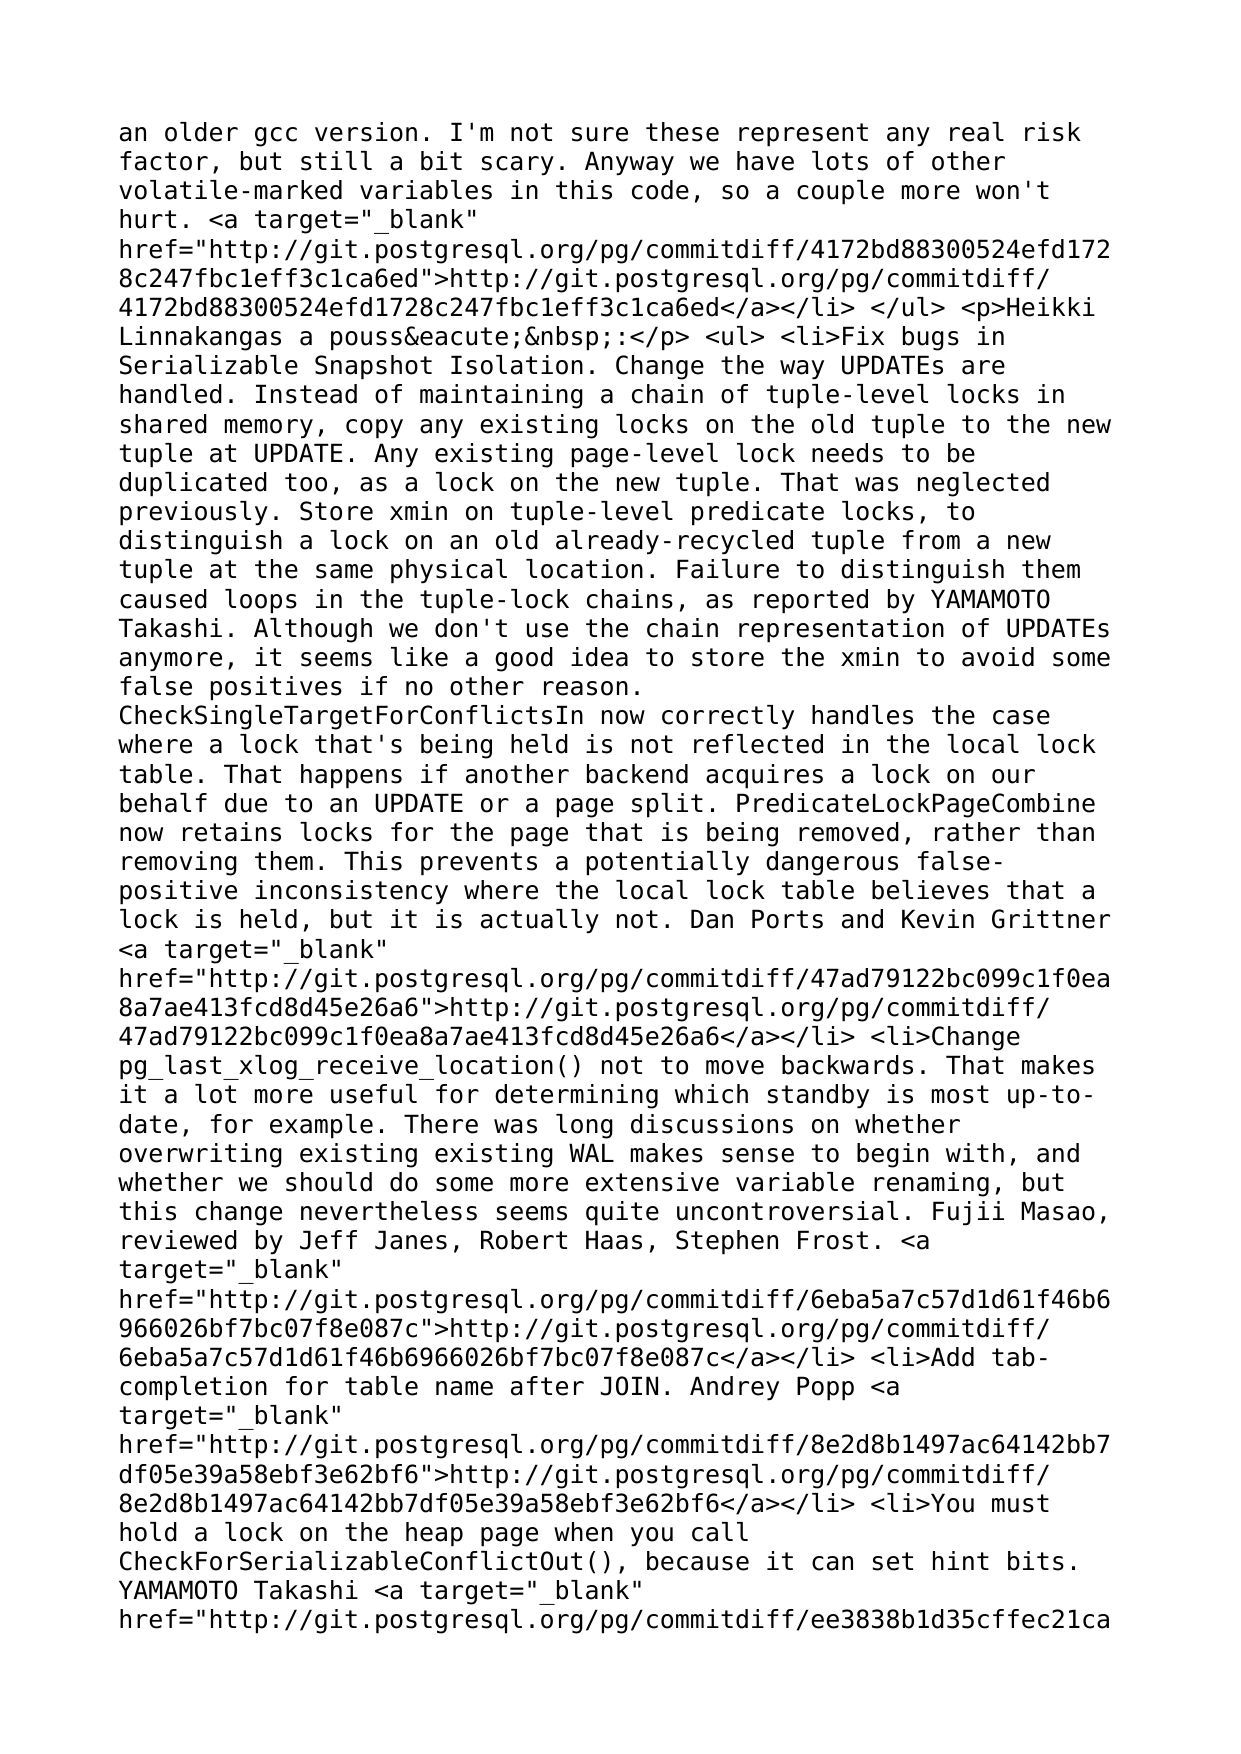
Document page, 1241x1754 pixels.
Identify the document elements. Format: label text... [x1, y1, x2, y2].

text an older gcc version. I'm not sure these represent any real risk factor, but still a bit scary. Anyway we have lots of other volatile-marked variables in this code, so a couple more won't hurt. <a target="_blank" href="http://git.postgresql.org/pg/commitdiff/4172bd88300524efd1728c247fbc1eff3c1ca6ed">http://git.postgresql.org/pg/commitdiff/4172bd88300524efd1728c247fbc1eff3c1ca6ed</a></li> </ul> <p>Heikki Linnakangas a pouss&eacute;&nbsp;:</p> <ul> <li>Fix bugs in Serializable Snapshot Isolation. Change the way UPDATEs are handled. Instead of maintaining a chain of tuple-level locks in shared memory, copy any existing locks on the old tuple to the new tuple at UPDATE. Any existing page-level lock needs to be duplicated too, as a lock on the new tuple. That was neglected previously. Store xmin on tuple-level predicate locks, to distinguish a lock on an old already-recycled tuple from a new tuple at the same physical location. Failure to distinguish them caused loops in the tuple-lock chains, as reported by YAMAMOTO Takashi. Although we don't use the chain representation of UPDATEs anymore, it seems like a good idea to store the xmin to avoid some false positives if no other reason. CheckSingleTargetForConflictsIn now correctly handles the case where a lock that's being held is not reflected in the local lock table. That happens if another backend acquires a lock on our behalf due to an UPDATE or a page split. PredicateLockPageCombine now retains locks for the page that is being removed, rather than removing them. This prevents a potentially dangerous false-positive inconsistency where the local lock table believes that a lock is held, but it is actually not. Dan Ports and Kevin Grittner <a target="_blank" href="http://git.postgresql.org/pg/commitdiff/47ad79122bc099c1f0ea8a7ae413fcd8d45e26a6">http://git.postgresql.org/pg/commitdiff/47ad79122bc099c1f0ea8a7ae413fcd8d45e26a6</a></li> <li>Change pg_last_xlog_receive_location() not to move backwards. That makes it a lot more useful for determining which standby is most up-to-date, for example. There was long discussions on whether overwriting existing existing WAL makes sense to begin with, and whether we should do some more extensive variable renaming, but this change nevertheless seems quite uncontroversial. Fujii Masao, reviewed by Jeff Janes, Robert Haas, Stephen Frost. <a target="_blank" href="http://git.postgresql.org/pg/commitdiff/6eba5a7c57d1d61f46b6966026bf7bc07f8e087c">http://git.postgresql.org/pg/commitdiff/6eba5a7c57d1d61f46b6966026bf7bc07f8e087c</a></li> <li>Add tab-completion for table name after JOIN. Andrey Popp <a target="_blank" href="http://git.postgresql.org/pg/commitdiff/8e2d8b1497ac64142bb7df05e39a58ebf3e62bf6">http://git.postgresql.org/pg/commitdiff/8e2d8b1497ac64142bb7df05e39a58ebf3e62bf6</a></li> <li>You must hold a lock on the heap page when you call CheckForSerializableConflictOut(), because it can set hint bits. YAMAMOTO Takashi <a target="_blank" href="http://git.postgresql.org/pg/commitdiff/ee3838b1d35cffec21ca [118, 118, 1122, 1635]
